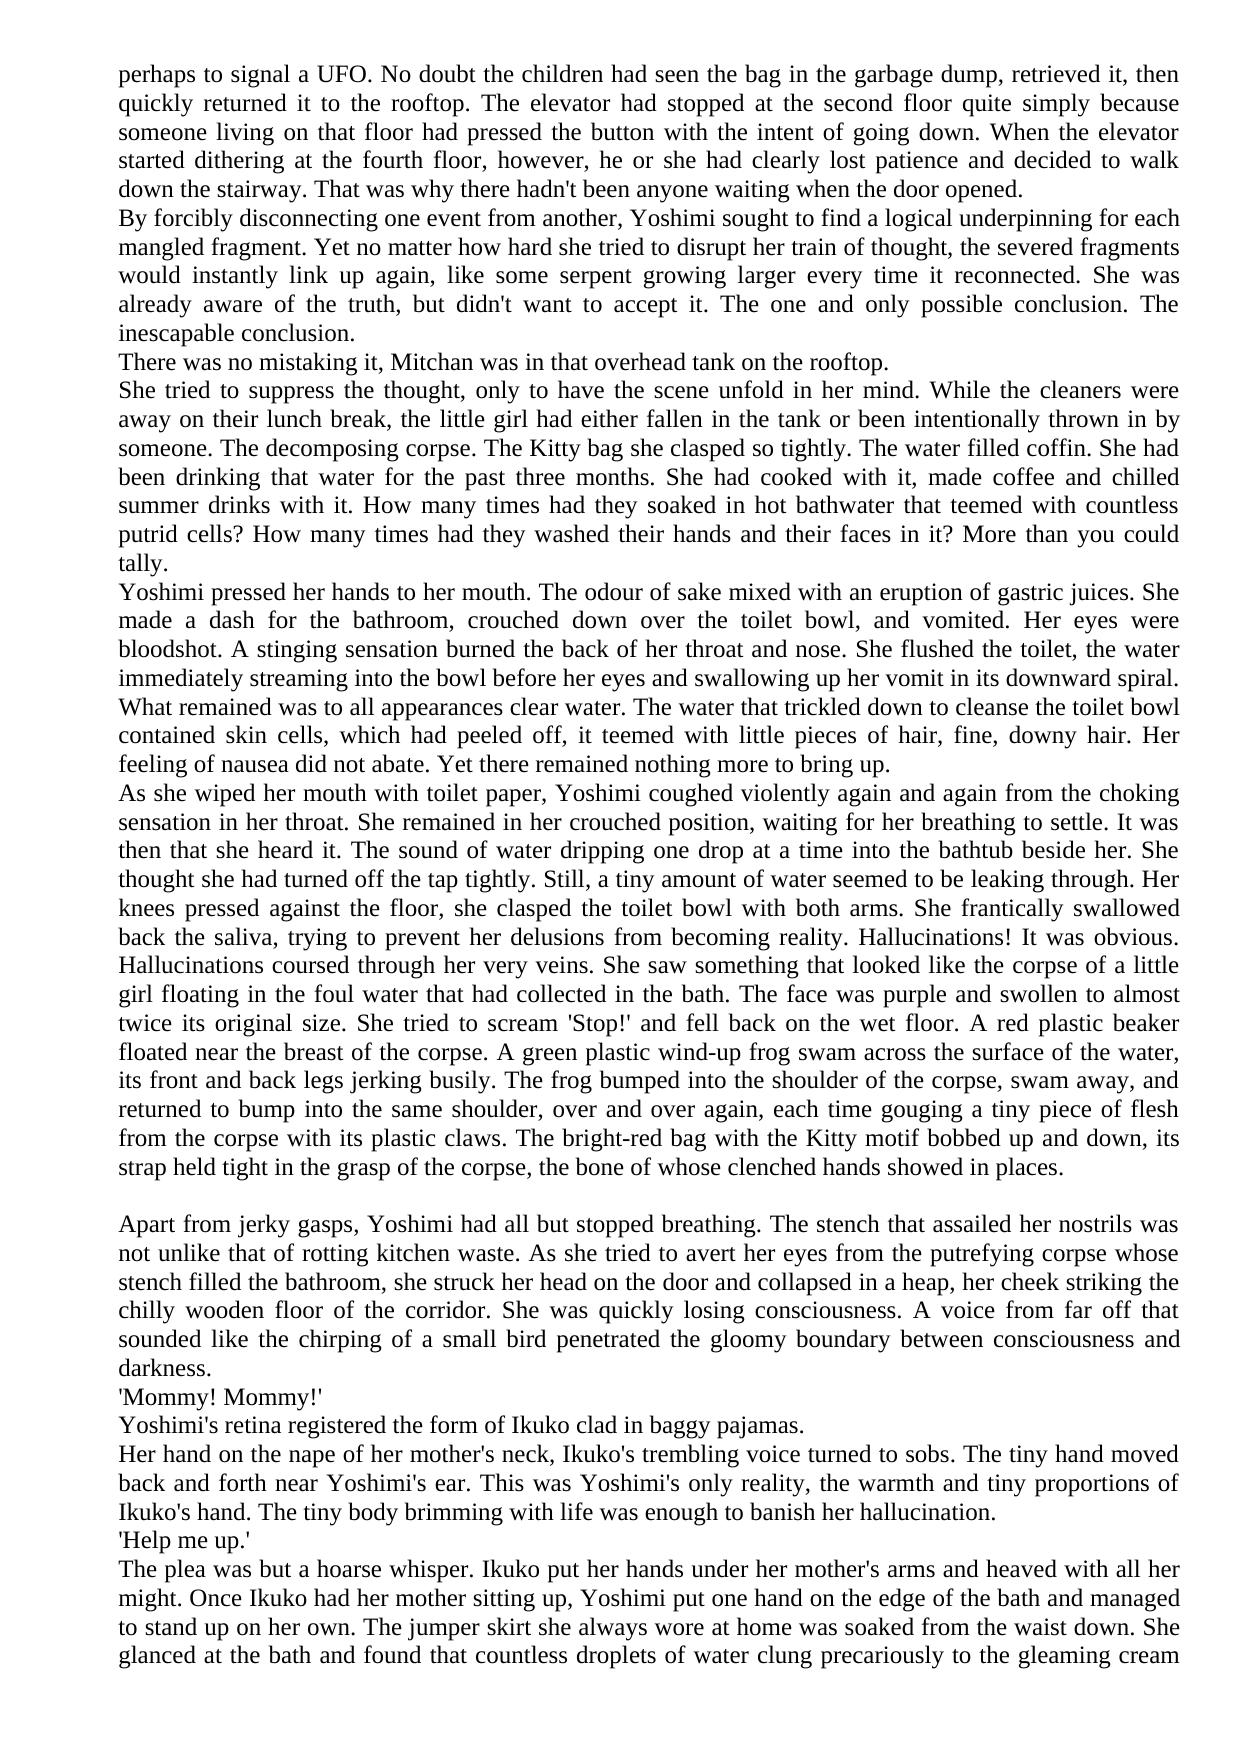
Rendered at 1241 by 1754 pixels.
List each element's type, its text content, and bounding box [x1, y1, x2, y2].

text As she wiped her mouth with toilet paper, Yoshimi coughed violently again and again from the choking sensation in her throat. She remained in her crouched position, waiting for her breathing to settle. It was then that she heard it. The sound of water dripping one drop at a time into the bathtub beside her. She thought she had turned off the tap tightly. Still, a tiny amount of water seemed to be leaking through. Her knees pressed against the floor, she clasped the toilet bowl with both arms. She frantically swallowed back the saliva, trying to prevent her delusions from becoming reality. Hallucinations! It was obvious. Hallucinations coursed through her very veins. She saw something that looked like the corpse of a little girl floating in the foul water that had collected in the bath. The face was purple and swollen to almost twice its original size. She tried to scream 'Stop!' and fell back on the wet floor. A red plastic beaker floated near the breast of the corpse. A green plastic wind-up frog swam across the surface of the water, its front and back legs jerking busily. The frog bumped into the shoulder of the corpse, swam away, and returned to bump into the same shoulder, over and over again, each time gouging a tiny piece of flesh from the corpse with its plastic claws. The bright-red bag with the Kitty motif bobbed up and down, its strap held tight in the grasp of the corpse, the bone of whose clenched hands showed in places. [118, 778, 1181, 1180]
text There was no mistaking it, Mitchan was in that overhead tank on the rooftop. [118, 347, 1181, 375]
text 'Help me up.' [118, 1525, 1181, 1554]
text Yoshimi pressed her hands to her mouth. The odour of sake mixed with an eruption of gastric juices. She made a dash for the bathroom, crouched down over the toilet bowl, and vomited. Her eyes were bloodshot. A stinging sensation burned the back of her throat and nose. She flushed the toilet, the water immediately streaming into the bowl before her eyes and swallowing up her vomit in its downward spiral. What remained was to all appearances clear water. The water that trickled down to cleanse the toilet bowl contained skin cells, which had peeled off, it teemed with little pieces of hair, fine, downy hair. Her feeling of nausea did not abate. Yet there remained nothing more to bring up. [118, 577, 1181, 778]
text 'Mommy! Mommy!' [118, 1382, 1181, 1410]
text By forcibly disconnecting one event from another, Yoshimi sought to find a logical underpinning for each mangled fragment. Yet no matter how hard she tried to disrupt her train of thought, the severed fragments would instantly link up again, like some serpent growing larger every time it reconnected. She was already aware of the truth, but didn't want to accept it. The one and only possible conclusion. The inescapable conclusion. [118, 203, 1181, 347]
text Apart from jerky gasps, Yoshimi had all but stopped breathing. The stench that assailed her nostrils was not unlike that of rotting kitchen waste. As she tried to avert her eyes from the putrefying corpse whose stench filled the bathroom, she struck her head on the door and collapsed in a heap, her cheek striking the chilly wooden floor of the corridor. She was quickly losing consciousness. A voice from far off that sounded like the chirping of a small bird penetrated the gloomy boundary between consciousness and darkness. [118, 1209, 1181, 1382]
text Yoshimi's retina registered the form of Ikuko clad in baggy pajamas. [118, 1410, 1181, 1439]
text perhaps to signal a UFO. No doubt the children had seen the bag in the garbage dump, retrieved it, then quickly returned it to the rooftop. The elevator had stopped at the second floor quite simply because someone living on that floor had pressed the button with the intent of going down. When the elevator started dithering at the fourth floor, however, he or she had clearly lost patience and decided to walk down the stairway. That was why there hadn't been anyone waiting when the door opened. [118, 59, 1181, 203]
text She tried to suppress the thought, only to have the scene unfold in her mind. While the cleaners were away on their lunch break, the little girl had either fallen in the tank or been intentionally thrown in by someone. The decomposing corpse. The Kitty bag she clasped so tightly. The water filled coffin. She had been drinking that water for the past three months. She had cooked with it, made coffee and chilled summer drinks with it. How many times had they soaked in hot bathwater that teemed with countless putrid cells? How many times had they washed their hands and their faces in it? More than you could tally. [118, 375, 1181, 577]
text Her hand on the nape of her mother's neck, Ikuko's trembling voice turned to sobs. The tiny hand moved back and forth near Yoshimi's ear. This was Yoshimi's only reality, the warmth and tiny proportions of Ikuko's hand. The tiny body brimming with life was enough to banish her hallucination. [118, 1439, 1181, 1525]
text The plea was but a hoarse whisper. Ikuko put her hands under her mother's arms and heaved with all her might. Once Ikuko had her mother sitting up, Yoshimi put one hand on the edge of the bath and managed to stand up on her own. The jumper skirt she always wore at home was soaked from the waist down. She glanced at the bath and found that countless droplets of water clung precariously to the gleaming cream [118, 1554, 1181, 1669]
